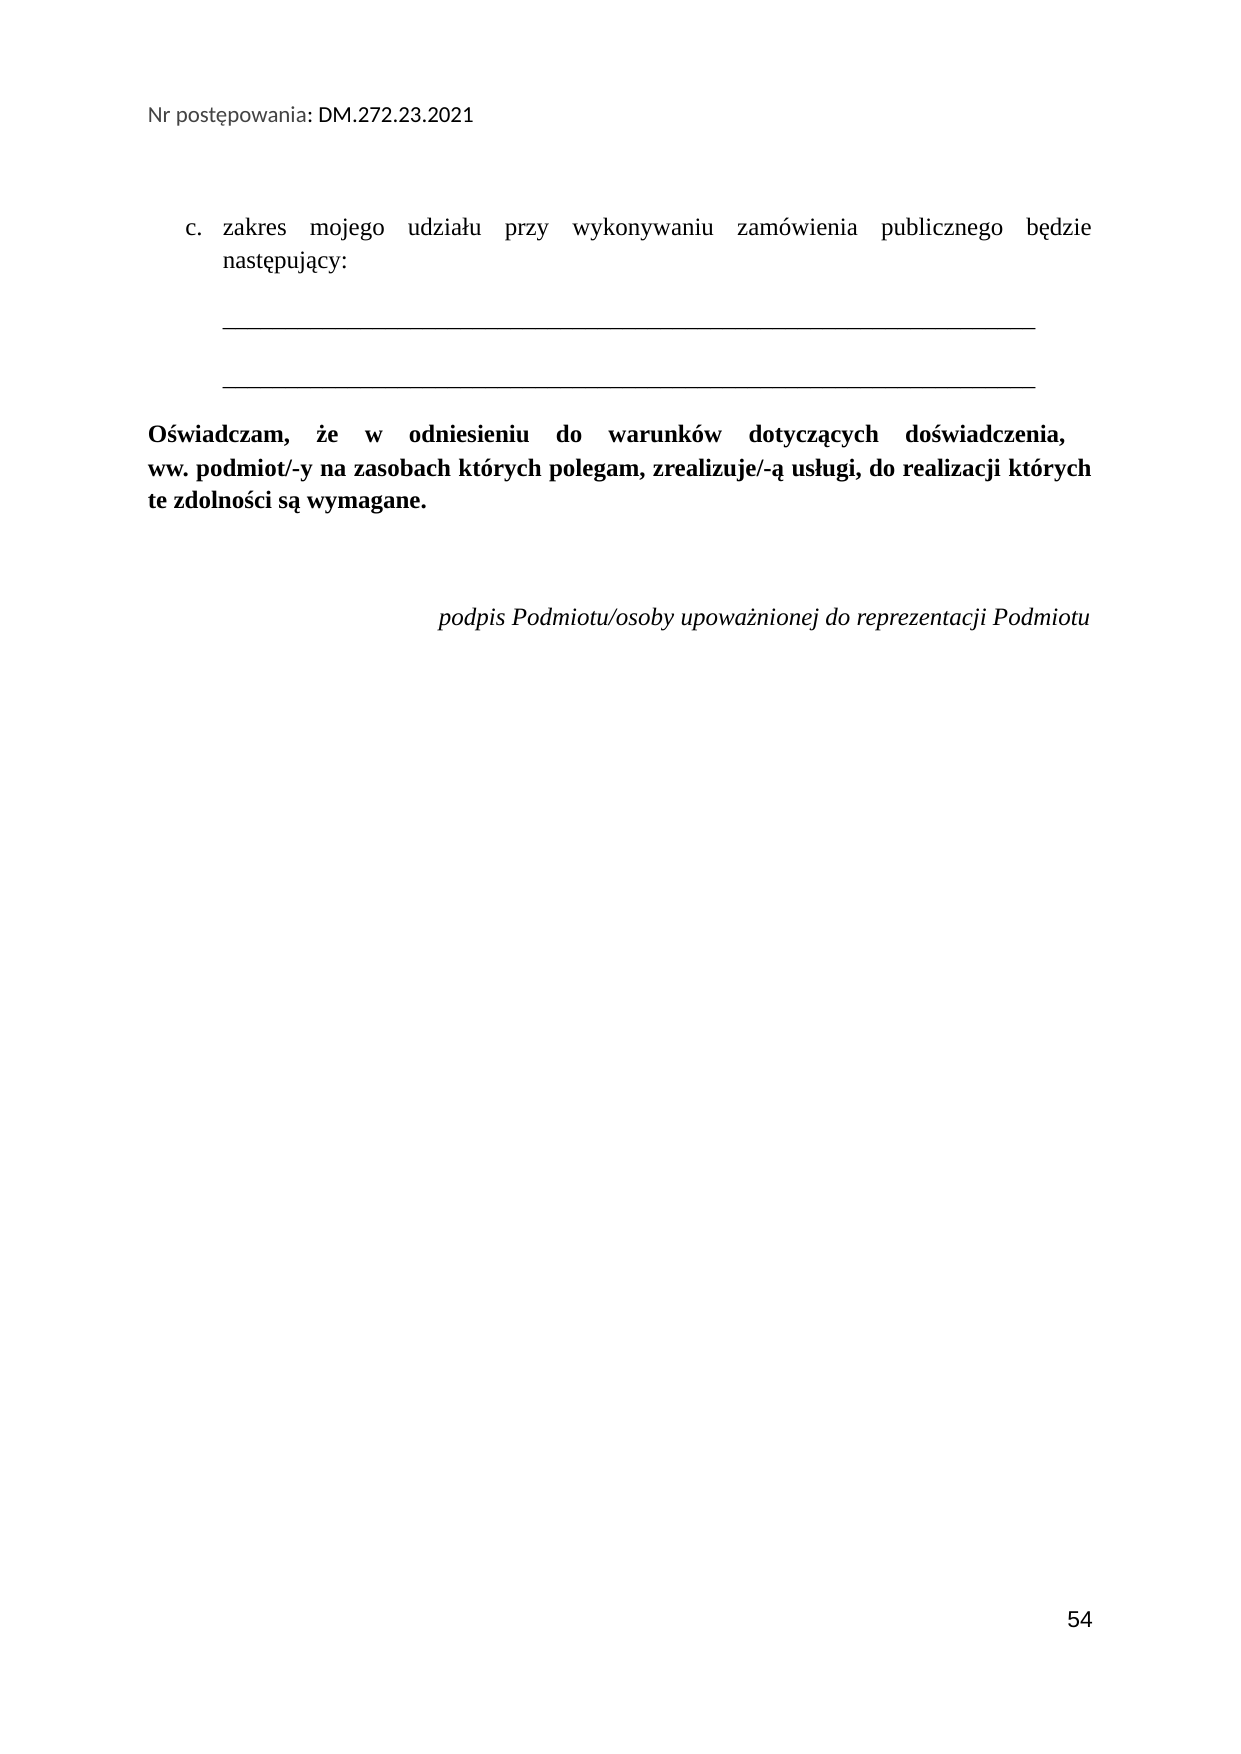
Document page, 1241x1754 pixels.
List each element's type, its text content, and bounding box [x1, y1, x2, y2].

text _________________________________________________________________ [223, 303, 1092, 332]
text _________________________________________________________________ [223, 362, 1092, 390]
list zakres mojego udziału przy wykonywaniu zamówienia publicznego będzie następujący: [185, 212, 1092, 274]
text Oświadczam, że w odniesieniu do warunków dotyczących doświadczenia, ww. podmiot/-y na zasobach których polegam, zrealizuje/-ą usługi, do realizacji których te zdolności są wymagane. [148, 419, 1092, 514]
list podpis Podmiotu/osoby upoważnionej do reprezentacji Podmiotu [148, 602, 1092, 630]
